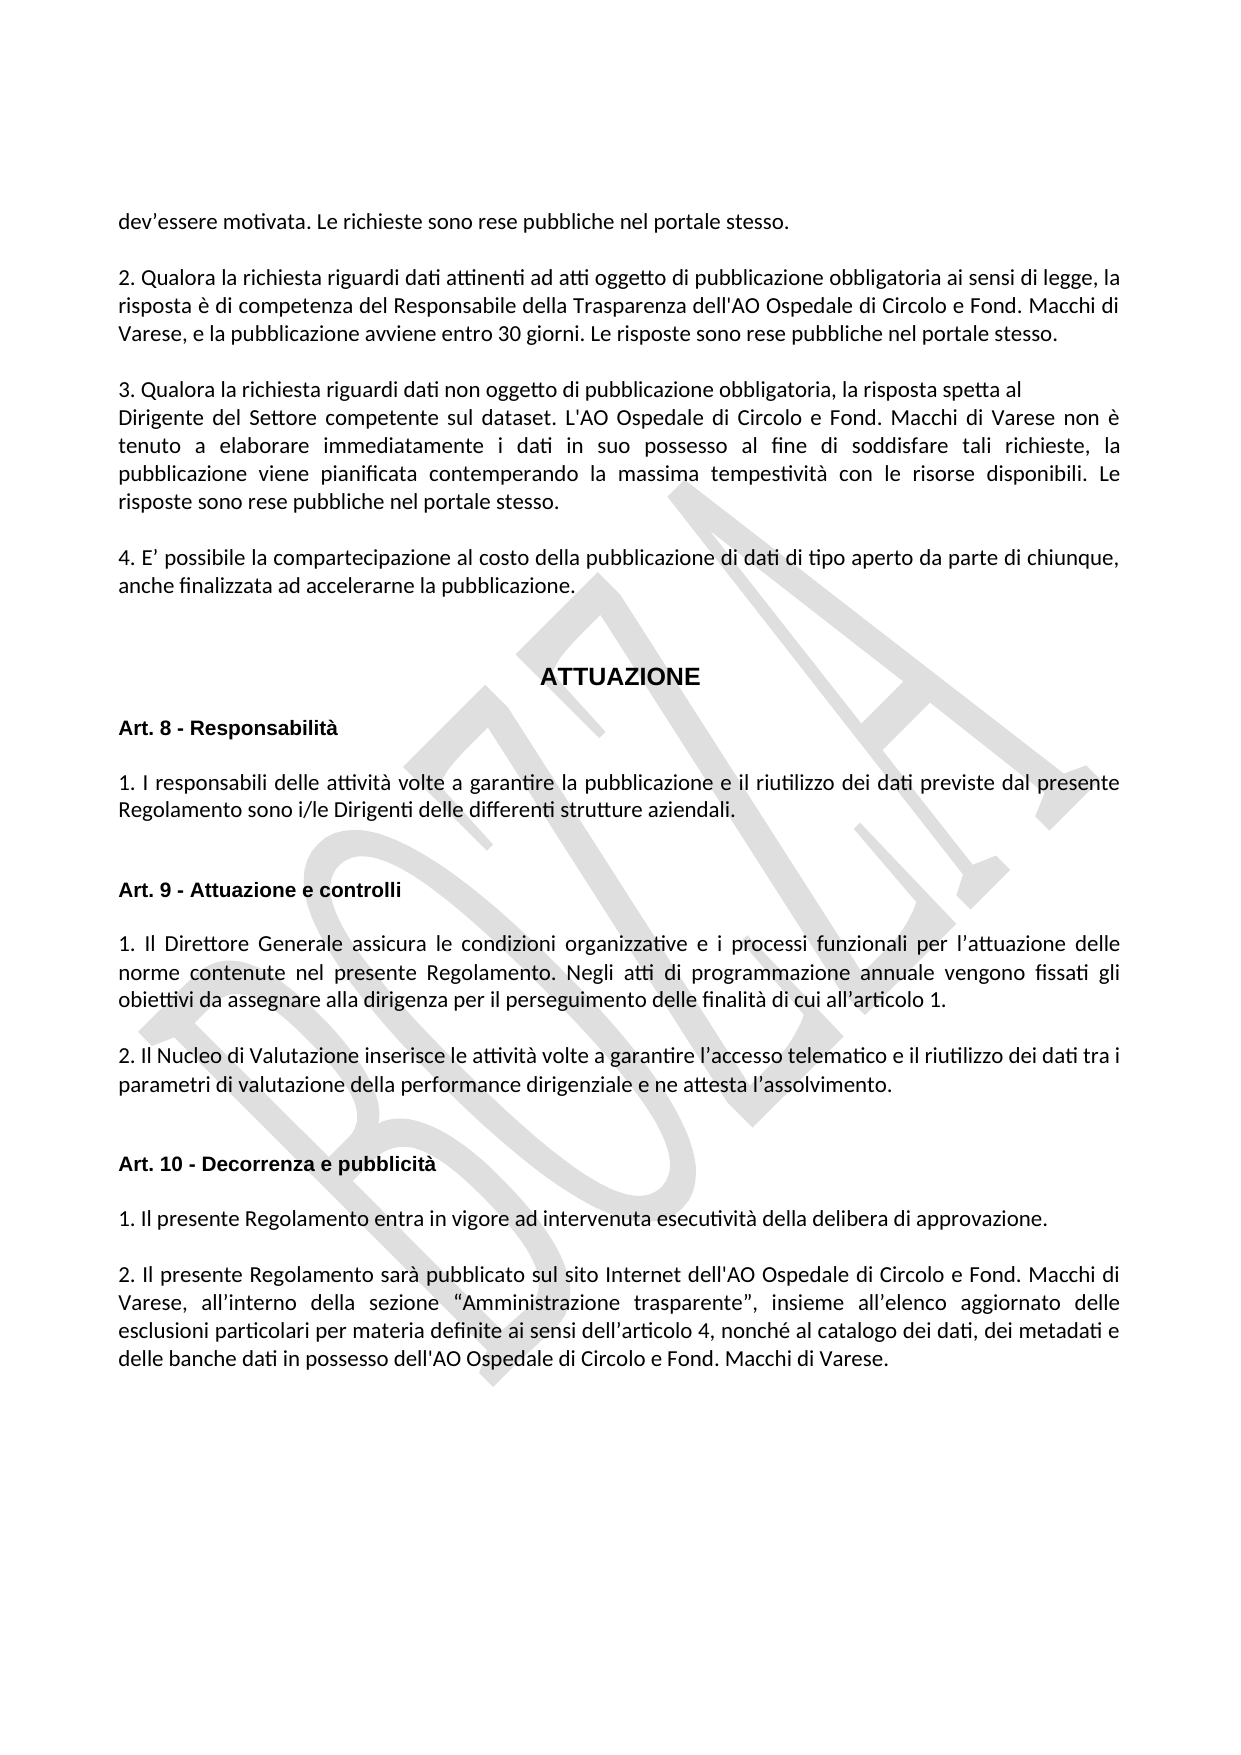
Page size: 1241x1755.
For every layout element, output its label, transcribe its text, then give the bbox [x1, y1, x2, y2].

subtitle ATTUAZIONE [819, 668, 902, 690]
text 2. Il presente Regolamento sarà pubblicato sul sito Internet dell'AO Ospedale di Circolo e Fond. Macchi di Varese, all’interno della sezione “Amministrazione trasparente”, insieme all’elenco aggiornato delle esclusioni particolari per materia definite ai sensi dell’articolo 4, nonché al catalogo dei dati, dei metadati e delle banche dati in possesso dell'AO Ospedale di Circolo e Fond. Macchi di Varese. [118, 1260, 486, 1372]
text 1. Il Direttore Generale assicura le condizioni organizzative e i processi funzionali per l’attuazione delle norme contenute nel presente Regolamento. Negli atti di programmazione annuale vengono fissati gli obiettivi da assegnare alla dirigenza per il perseguimento delle finalità di cui all’articolo 1. [651, 929, 862, 1014]
subtitle Art. 10 - Decorrenza e pubblicità [118, 1154, 311, 1176]
text 4. E’ possibile la compartecipazione al costo della pubblicazione di dati di tipo aperto da parte di chiunque, anche finalizzata ad accelerarne la pubblicazione. [768, 543, 1122, 599]
subtitle Art. 9 - Attuazione e controlli [118, 880, 306, 902]
subtitle Art. 9 - Attuazione e controlli [331, 880, 448, 902]
text 1. I responsabili delle attività volte a garantire la pubblicazione e il riutilizzo dei dati previste dal presente Regolamento sono i/le Dirigenti delle differenti strutture aziendali. [898, 768, 1044, 824]
subtitle [516, 718, 599, 739]
text 1. I responsabili delle attività volte a garantire la pubblicazione e il riutilizzo dei dati previste dal presente Regolamento sono i/le Dirigenti delle differenti strutture aziendali. [732, 768, 922, 824]
subtitle Art. 9 - Attuazione e controlli [916, 880, 962, 902]
subtitle [594, 718, 679, 739]
text 2. Il Nucleo di Valutazione inserisce le attività volte a garantire l’accesso telematico e il riutilizzo dei dati tra i parametri di valutazione della performance dirigenziale e ne attesta l’assolvimento. [346, 1042, 453, 1098]
subtitle Art. 9 - Attuazione e controlli [804, 880, 915, 902]
subtitle [895, 718, 974, 739]
text 1. Il Direttore Generale assicura le condizioni organizzative e i processi funzionali per l’attuazione delle norme contenute nel presente Regolamento. Negli atti di programmazione annuale vengono fissati gli obiettivi da assegnare alla dirigenza per il perseguimento delle finalità di cui all’articolo 1. [118, 929, 374, 1014]
text 2. Qualora la richiesta riguardi dati attinenti ad atti oggetto di pubblicazione obbligatoria ai sensi di legge, la risposta è di competenza del Responsabile della Trasparenza dell'AO Ospedale di Circolo e Fond. Macchi di Varese, e la pubblicazione avviene entro 30 giorni. Le risposte sono rese pubbliche nel portale stesso. [118, 263, 1122, 347]
subtitle ATTUAZIONE [118, 668, 550, 690]
text 1. Il Direttore Generale assicura le condizioni organizzative e i processi funzionali per l’attuazione delle norme contenute nel presente Regolamento. Negli atti di programmazione annuale vengono fissati gli obiettivi da assegnare alla dirigenza per il perseguimento delle finalità di cui all’articolo 1. [521, 929, 670, 1014]
text 2. Il presente Regolamento sarà pubblicato sul sito Internet dell'AO Ospedale di Circolo e Fond. Macchi di Varese, all’interno della sezione “Amministrazione trasparente”, insieme all’elenco aggiornato delle esclusioni particolari per materia definite ai sensi dell’articolo 4, nonché al catalogo dei dati, dei metadati e delle banche dati in possesso dell'AO Ospedale di Circolo e Fond. Macchi di Varese. [510, 1260, 1122, 1372]
text 2. Il Nucleo di Valutazione inserisce le attività volte a garantire l’accesso telematico e il riutilizzo dei dati tra i parametri di valutazione della performance dirigenziale e ne attesta l’assolvimento. [438, 1042, 639, 1098]
subtitle [994, 718, 1122, 739]
text 4. E’ possibile la compartecipazione al costo della pubblicazione di dati di tipo aperto da parte di chiunque, anche finalizzata ad accelerarne la pubblicazione. [721, 543, 796, 599]
subtitle Art. 10 - Decorrenza e pubblicità [359, 1154, 459, 1176]
text 1. Il presente Regolamento entra in vigore ad intervenuta esecutività della delibera di approvazione. [377, 1204, 513, 1232]
text 1. I responsabili delle attività volte a garantire la pubblicazione e il riutilizzo dei dati previste dal presente Regolamento sono i/le Dirigenti delle differenti strutture aziendali. [441, 768, 548, 824]
text 1. Il Direttore Generale assicura le condizioni organizzative e i processi funzionali per l’attuazione delle norme contenute nel presente Regolamento. Negli atti di programmazione annuale vengono fissati gli obiettivi da assegnare alla dirigenza per il perseguimento delle finalità di cui all’articolo 1. [868, 929, 1122, 1014]
subtitle Art. 8 - Responsabilità [118, 718, 450, 739]
text 1. Il presente Regolamento entra in vigore ad intervenuta esecutività della delibera di approvazione. [527, 1204, 1122, 1232]
subtitle Art. 10 - Decorrenza e pubblicità [694, 1154, 1122, 1176]
text Dirigente del Settore competente sul dataset. L'AO Ospedale di Circolo e Fond. Macchi di Varese non è tenuto a elaborare immediatamente i dati in suo possesso al fine di soddisfare tali richieste, la pubblicazione viene pianificata contemperando la massima tempestività con le risorse disponibili. Le risposte sono rese pubbliche nel portale stesso. [118, 403, 1122, 515]
subtitle Art. 9 - Attuazione e controlli [463, 880, 598, 902]
subtitle ATTUAZIONE [679, 668, 817, 690]
text 1. Il Direttore Generale assicura le condizioni organizzative e i processi funzionali per l’attuazione delle norme contenute nel presente Regolamento. Negli atti di programmazione annuale vengono fissati gli obiettivi da assegnare alla dirigenza per il perseguimento delle finalità di cui all’articolo 1. [345, 929, 567, 1014]
text 2. Il Nucleo di Valutazione inserisce le attività volte a garantire l’accesso telematico e il riutilizzo dei dati tra i parametri di valutazione della performance dirigenziale e ne attesta l’assolvimento. [215, 1042, 352, 1098]
text 4. E’ possibile la compartecipazione al costo della pubblicazione di dati di tipo aperto da parte di chiunque, anche finalizzata ad accelerarne la pubblicazione. [118, 543, 746, 599]
subtitle Art. 9 - Attuazione e controlli [619, 880, 783, 902]
text 1. I responsabili delle attività volte a garantire la pubblicazione e il riutilizzo dei dati previste dal presente Regolamento sono i/le Dirigenti delle differenti strutture aziendali. [548, 768, 733, 824]
subtitle Art. 10 - Decorrenza e pubblicità [477, 1154, 543, 1176]
subtitle [700, 718, 856, 739]
text dev’essere motivata. Le richieste sono rese pubbliche nel portale stesso. [118, 207, 1122, 235]
subtitle Art. 9 - Attuazione e controlli [980, 880, 1122, 902]
text 2. Il Nucleo di Valutazione inserisce le attività volte a garantire l’accesso telematico e il riutilizzo dei dati tra i parametri di valutazione della performance dirigenziale e ne attesta l’assolvimento. [784, 1042, 1122, 1098]
text 2. Il Nucleo di Valutazione inserisce le attività volte a garantire l’accesso telematico e il riutilizzo dei dati tra i parametri di valutazione della performance dirigenziale e ne attesta l’assolvimento. [118, 1042, 233, 1098]
subtitle Art. 10 - Decorrenza e pubblicità [558, 1154, 670, 1176]
text 1. Il presente Regolamento entra in vigore ad intervenuta esecutività della delibera di approvazione. [118, 1204, 367, 1232]
text 1. I responsabili delle attività volte a garantire la pubblicazione e il riutilizzo dei dati previste dal presente Regolamento sono i/le Dirigenti delle differenti strutture aziendali. [118, 768, 459, 824]
subtitle ATTUAZIONE [564, 668, 647, 690]
subtitle ATTUAZIONE [929, 668, 1122, 690]
text 3. Qualora la richiesta riguardi dati non oggetto di pubblicazione obbligatoria, la risposta spetta al [118, 375, 1122, 403]
text 2. Il Nucleo di Valutazione inserisce le attività volte a garantire l’accesso telematico e il riutilizzo dei dati tra i parametri di valutazione della performance dirigenziale e ne attesta l’assolvimento. [629, 1042, 723, 1098]
